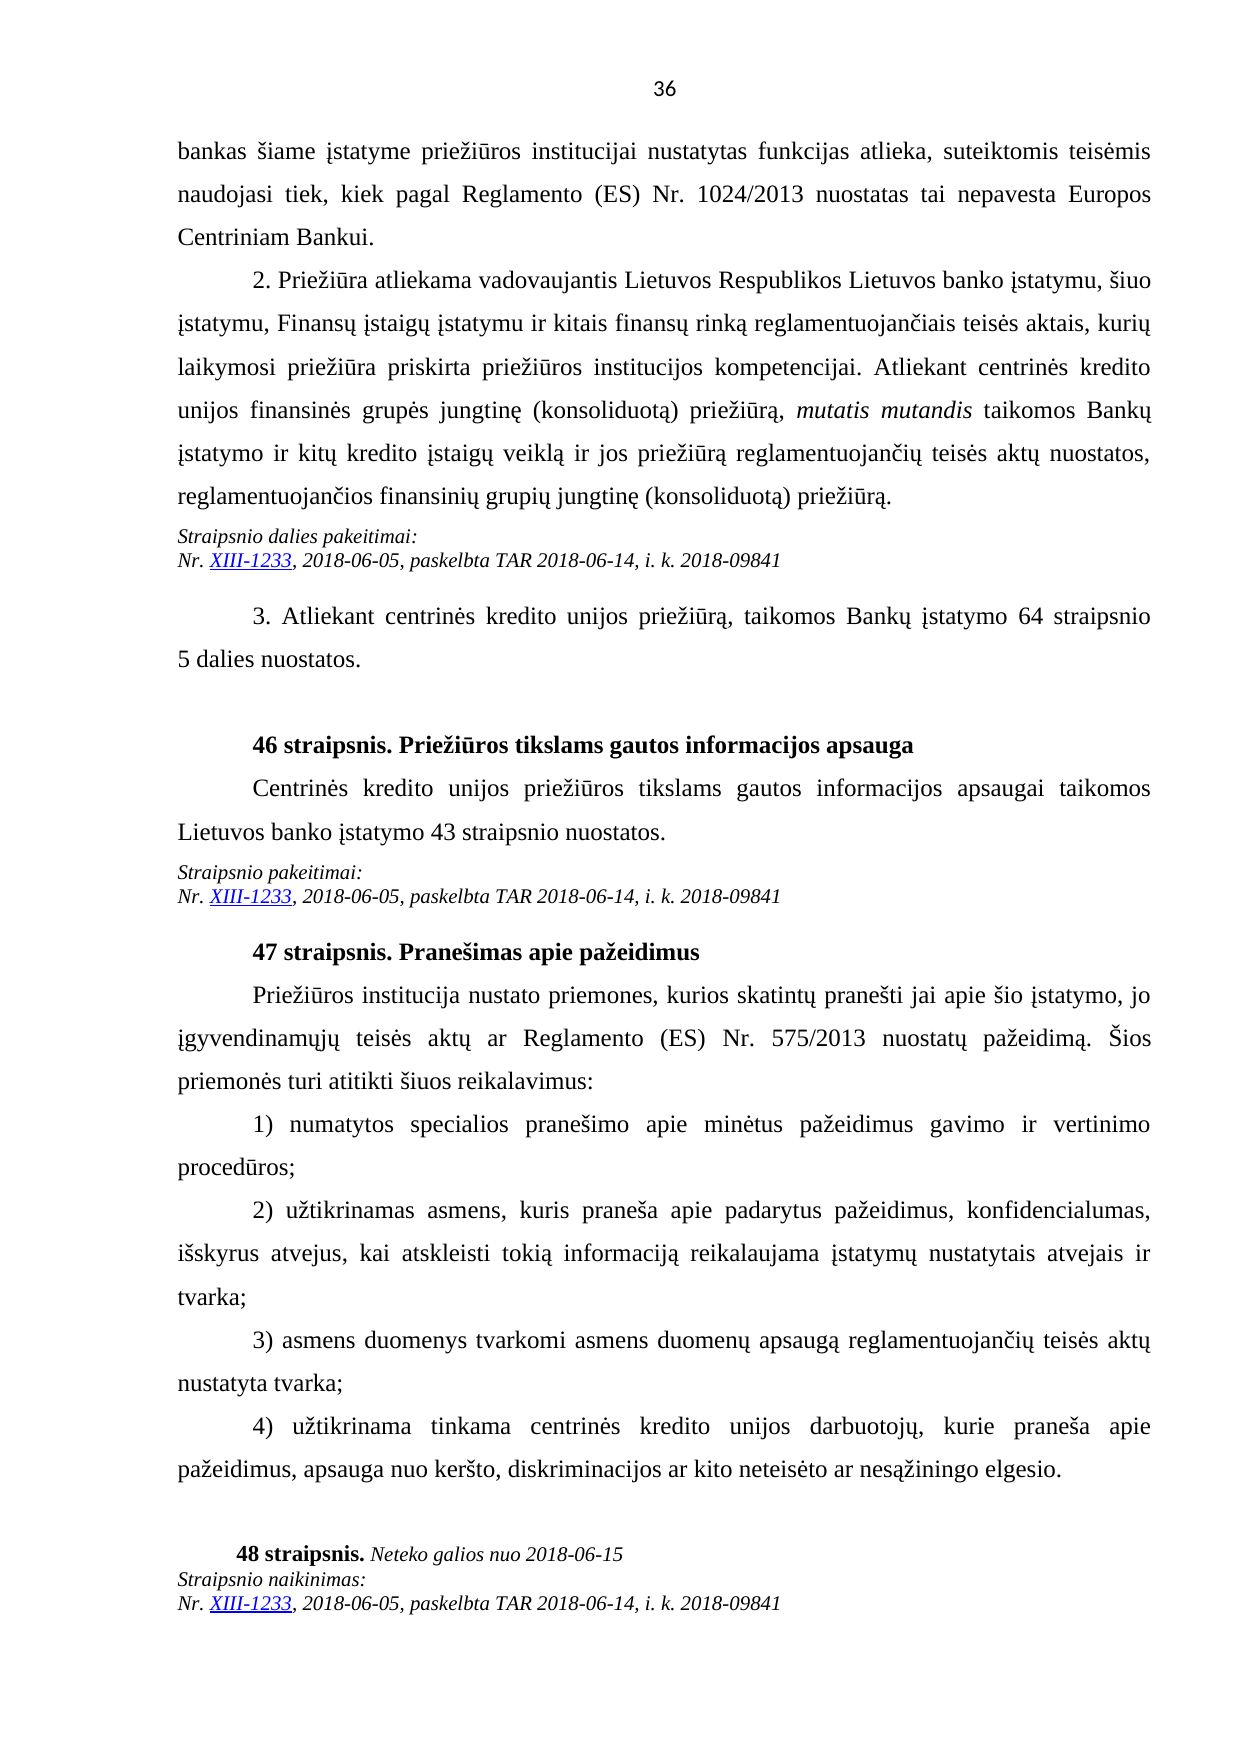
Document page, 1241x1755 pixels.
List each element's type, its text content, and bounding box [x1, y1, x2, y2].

text 1) numatytos specialios pranešimo apie minėtus pažeidimus gavimo ir vertinimo procedūros; [177, 1109, 1152, 1181]
text 47 straipsnis. Pranešimas apie pažeidimus [177, 937, 1152, 965]
text Nr. XIII-1233, 2018-06-05, paskelbta TAR 2018-06-14, i. k. 2018-09841 [177, 884, 1152, 908]
text Straipsnio naikinimas: [177, 1567, 1152, 1591]
text 2. Priežiūra atliekama vadovaujantis Lietuvos Respublikos Lietuvos banko įstatymu, šiuo įstatymu, Finansų įstaigų įstatymu ir kitais finansų rinką reglamentuojančiais teisės aktais, kurių laikymosi priežiūra priskirta priežiūros institucijos kompetencijai. Atliekant centrinės kredito unijos finansinės grupės jungtinę (konsoliduotą) priežiūrą, mutatis mutandis taikomos Bankų įstatymo ir kitų kredito įstaigų veiklą ir jos priežiūrą reglamentuojančių teisės aktų nuostatos, reglamentuojančios finansinių grupių jungtinę (konsoliduotą) priežiūrą. [177, 265, 1152, 510]
text bankas šiame įstatyme priežiūros institucijai nustatytas funkcijas atlieka, suteiktomis teisėmis naudojasi tiek, kiek pagal Reglamento (ES) Nr. 1024/2013 nuostatas tai nepavesta Europos Centriniam Bankui. [177, 136, 1152, 251]
text Straipsnio pakeitimai: [177, 860, 1152, 884]
text 46 straipsnis. Priežiūros tikslams gautos informacijos apsauga [177, 730, 1152, 759]
text 3) asmens duomenys tvarkomi asmens duomenų apsaugą reglamentuojančių teisės aktų nustatyta tvarka; [177, 1325, 1152, 1397]
text Nr. XIII-1233, 2018-06-05, paskelbta TAR 2018-06-14, i. k. 2018-09841 [177, 548, 1152, 572]
text 3. Atliekant centrinės kredito unijos priežiūrą, taikomos Bankų įstatymo 64 straipsnio 5 dalies nuostatos. [177, 601, 1152, 673]
text 2) užtikrinamas asmens, kuris praneša apie padarytus pažeidimus, konfidencialumas, išskyrus atvejus, kai atskleisti tokią informaciją reikalaujama įstatymų nustatytais atvejais ir tvarka; [177, 1195, 1152, 1310]
text Nr. XIII-1233, 2018-06-05, paskelbta TAR 2018-06-14, i. k. 2018-09841 [177, 1591, 1152, 1615]
text Straipsnio dalies pakeitimai: [177, 524, 1152, 548]
text 4) užtikrinama tinkama centrinės kredito unijos darbuotojų, kurie praneša apie pažeidimus, apsauga nuo keršto, diskriminacijos ar kito neteisėto ar nesąžiningo elgesio. [177, 1411, 1152, 1483]
text Priežiūros institucija nustato priemones, kurios skatintų pranešti jai apie šio įstatymo, jo įgyvendinamųjų teisės aktų ar Reglamento (ES) Nr. 575/2013 nuostatų pažeidimą. Šios priemonės turi atitikti šiuos reikalavimus: [177, 980, 1152, 1095]
text Centrinės kredito unijos priežiūros tikslams gautos informacijos apsaugai taikomos Lietuvos banko įstatymo 43 straipsnio nuostatos. [177, 773, 1152, 845]
text 48 straipsnis. Neteko galios nuo 2018-06-15 [177, 1540, 1152, 1567]
